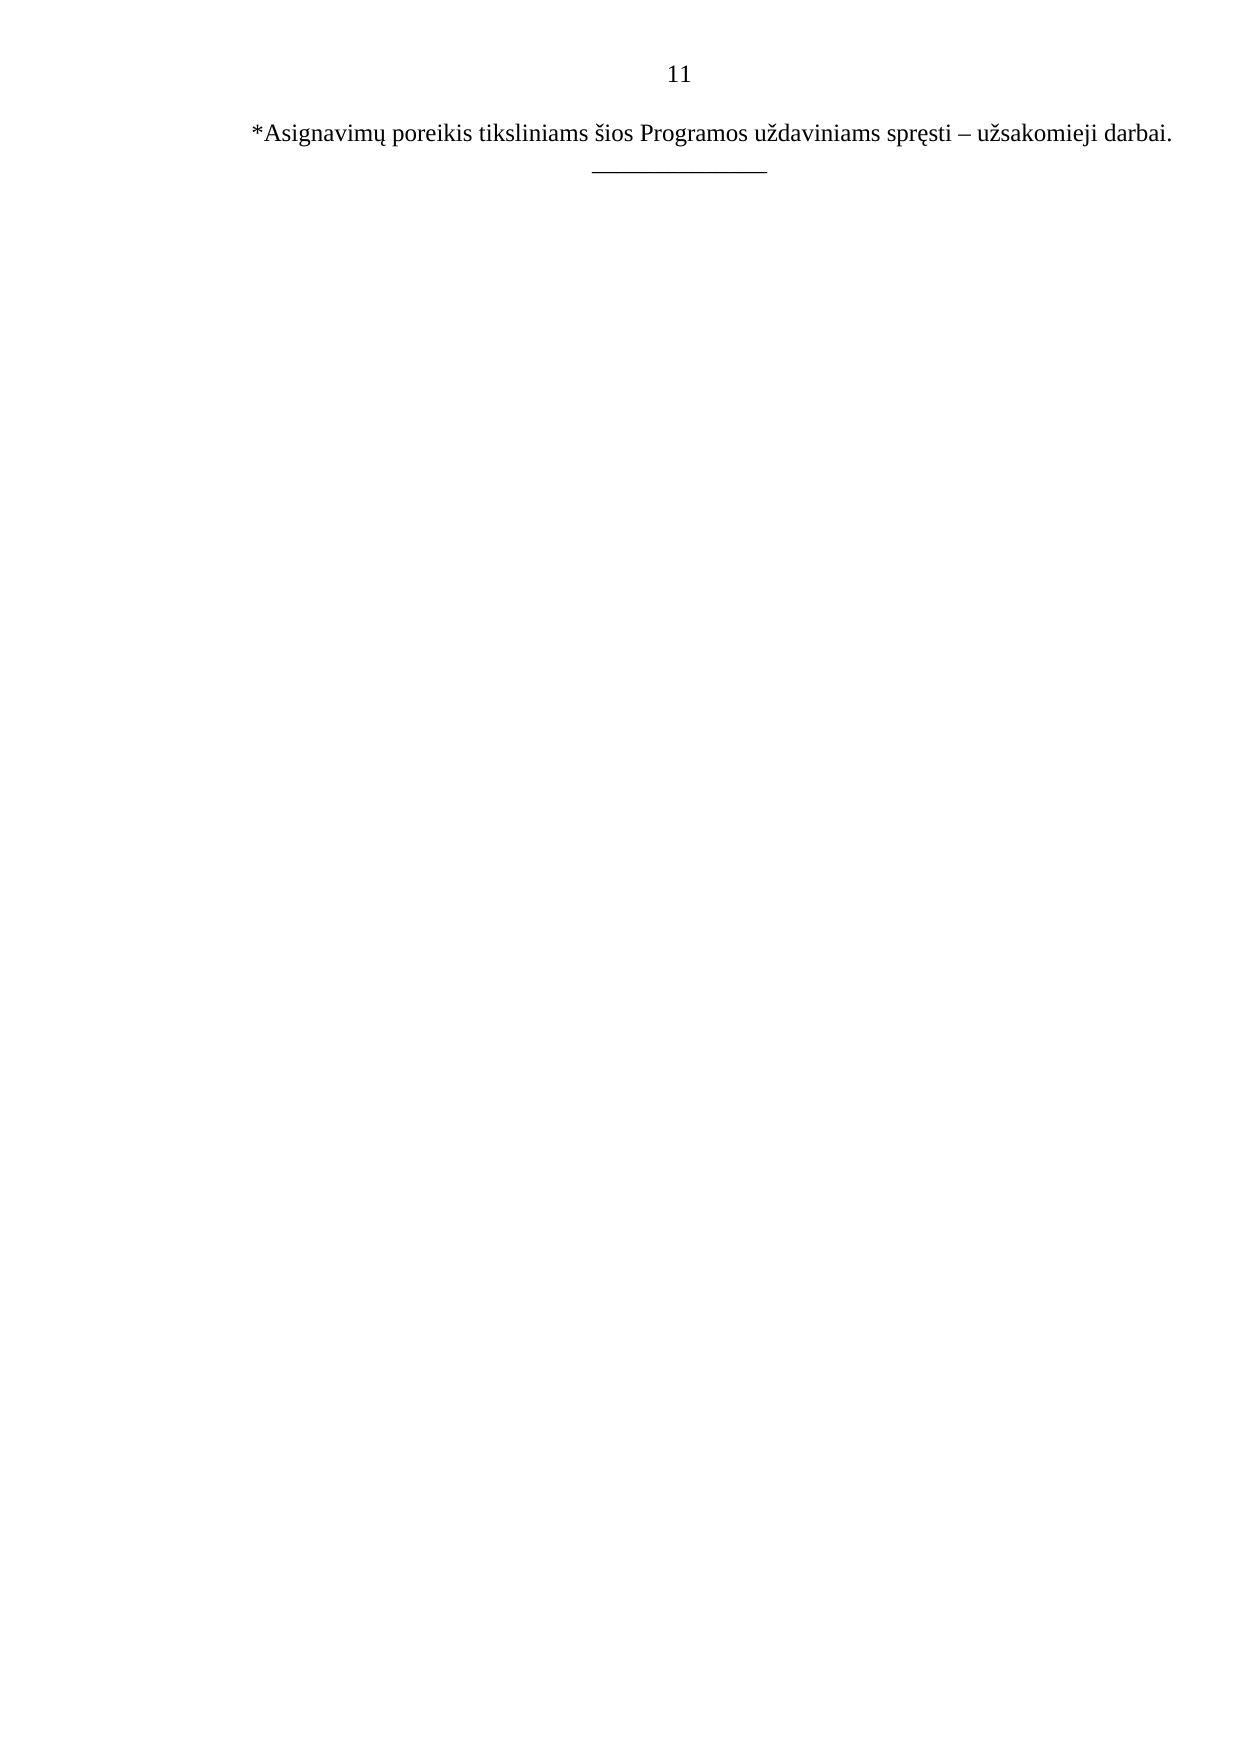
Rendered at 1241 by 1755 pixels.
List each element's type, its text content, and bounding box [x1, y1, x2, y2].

text ______________ [177, 147, 1181, 176]
text *Asignavimų poreikis tiksliniams šios Programos uždaviniams spręsti – užsakomieji darbai. [177, 118, 1181, 147]
